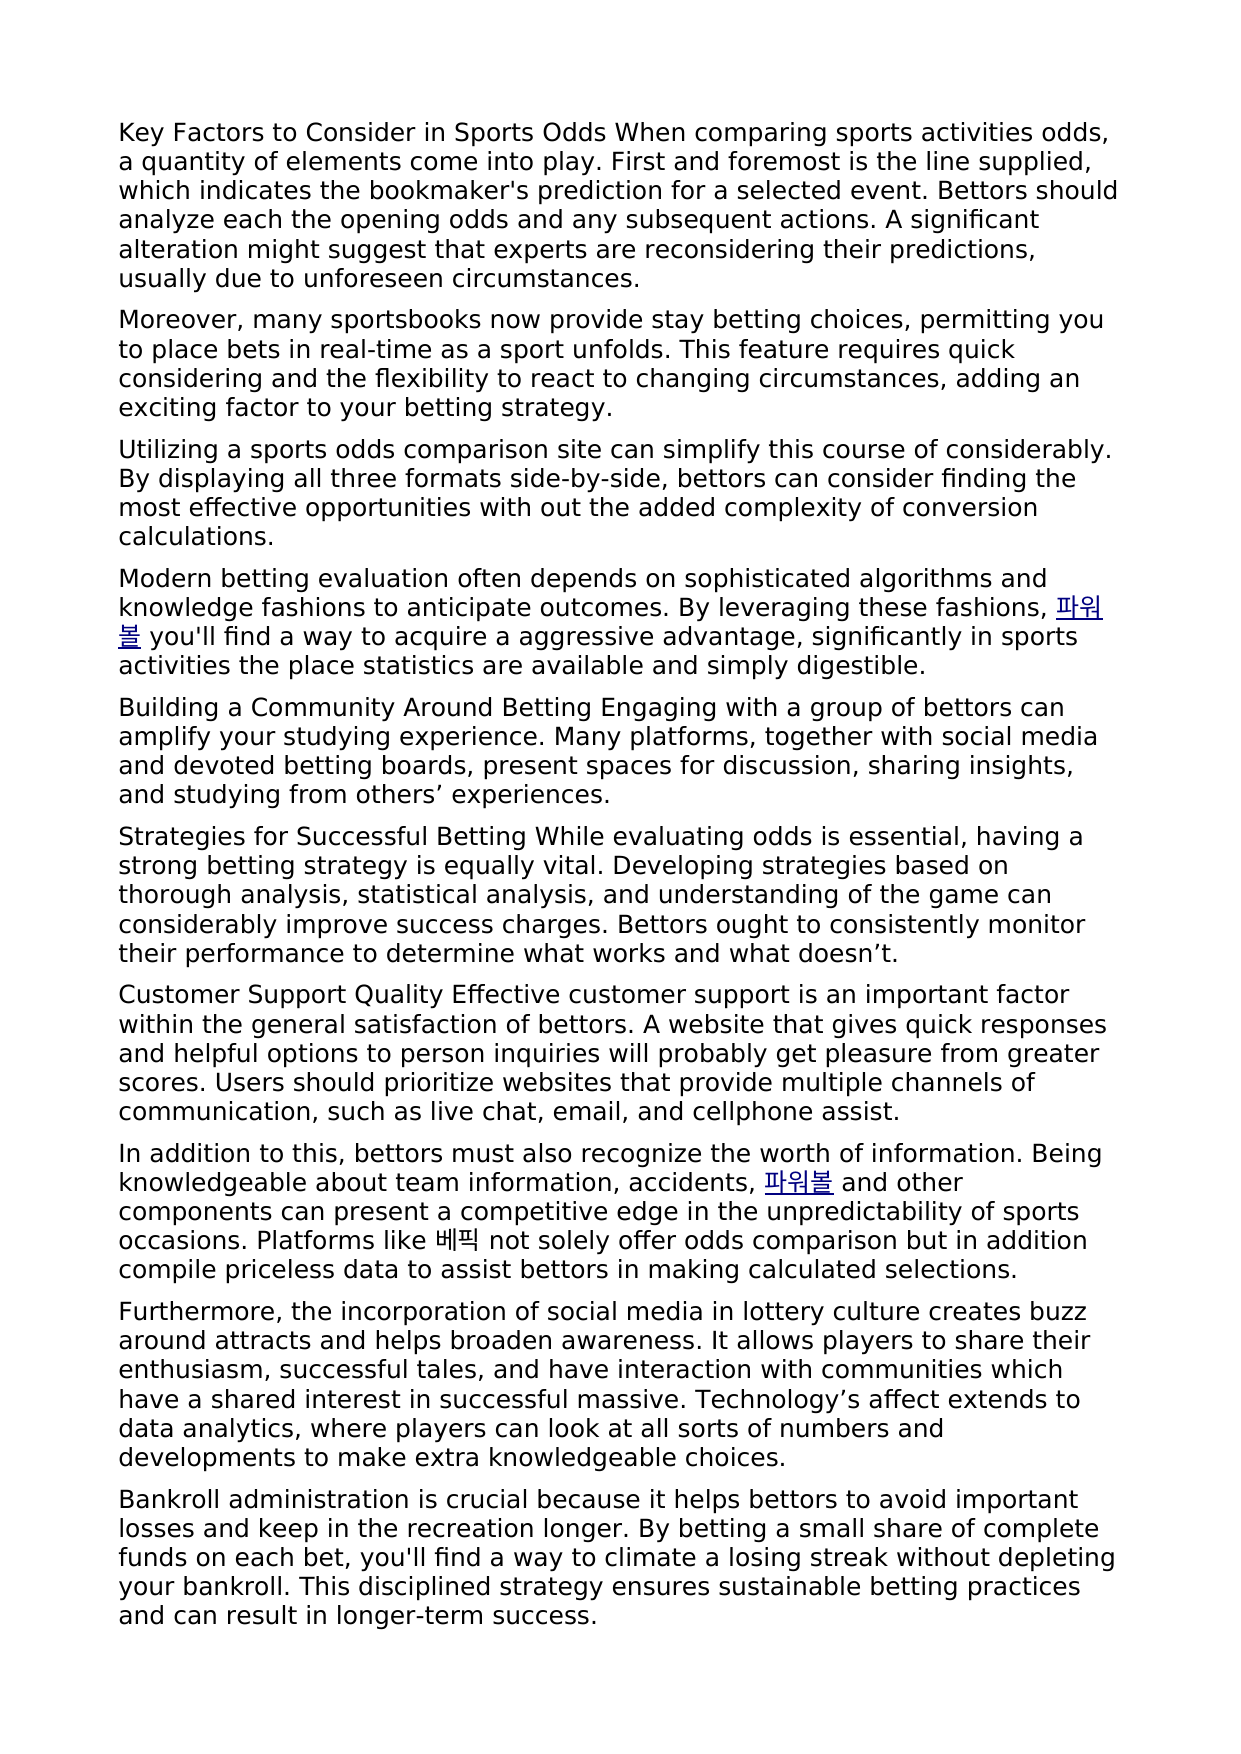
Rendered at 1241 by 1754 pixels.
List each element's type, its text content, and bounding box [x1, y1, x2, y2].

text Furthermore, the incorporation of social media in lottery culture creates buzz around attracts and helps broaden awareness. It allows players to share their enthusiasm, successful tales, and have interaction with communities which have a shared interest in successful massive. Technology’s affect extends to data analytics, where players can look at all sorts of numbers and developments to make extra knowledgeable choices. [118, 1297, 1122, 1472]
text Utilizing a sports odds comparison site can simplify this course of considerably. By displaying all three formats side-by-side, bettors can consider finding the most effective opportunities with out the added complexity of conversion calculations. [118, 435, 1122, 551]
text Modern betting evaluation often depends on sophisticated algorithms and knowledge fashions to anticipate outcomes. By leveraging these fashions, 파워볼 you'll find a way to acquire a aggressive advantage, significantly in sports activities the place statistics are available and simply digestible. [118, 564, 1122, 681]
text Bankroll administration is crucial because it helps bettors to avoid important losses and keep in the recreation longer. By betting a small share of complete funds on each bet, you'll find a way to climate a losing streak without depleting your bankroll. This disciplined strategy ensures sustainable betting practices and can result in longer-term success. [118, 1485, 1122, 1631]
text Customer Support Quality Effective customer support is an important factor within the general satisfaction of bettors. A website that gives quick responses and helpful options to person inquiries will probably get pleasure from greater scores. Users should prioritize websites that provide multiple channels of communication, such as live chat, email, and cellphone assist. [118, 981, 1122, 1126]
text Strategies for Successful Betting While evaluating odds is essential, having a strong betting strategy is equally vital. Developing strategies based on thorough analysis, statistical analysis, and understanding of the game can considerably improve success charges. Bettors ought to consistently monitor their performance to determine what works and what doesn’t. [118, 822, 1122, 968]
text In addition to this, bettors must also recognize the worth of information. Being knowledgeable about team information, accidents, 파워볼 and other components can present a competitive edge in the unpredictability of sports occasions. Platforms like 베픽 not solely offer odds comparison but in addition compile priceless data to assist bettors in making calculated selections. [118, 1139, 1122, 1285]
text Moreover, many sportsbooks now provide stay betting choices, permitting you to place bets in real-time as a sport unfolds. This feature requires quick considering and the flexibility to react to changing circumstances, adding an exciting factor to your betting strategy. [118, 306, 1122, 422]
text Key Factors to Consider in Sports Odds When comparing sports activities odds, a quantity of elements come into play. First and foremost is the line supplied, which indicates the bookmaker's prediction for a selected event. Bettors should analyze each the opening odds and any subsequent actions. A significant alteration might suggest that experts are reconsidering their predictions, usually due to unforeseen circumstances. [118, 118, 1122, 293]
text Building a Community Around Betting Engaging with a group of bettors can amplify your studying experience. Many platforms, together with social media and devoted betting boards, present spaces for discussion, sharing insights, and studying from others’ experiences. [118, 693, 1122, 810]
